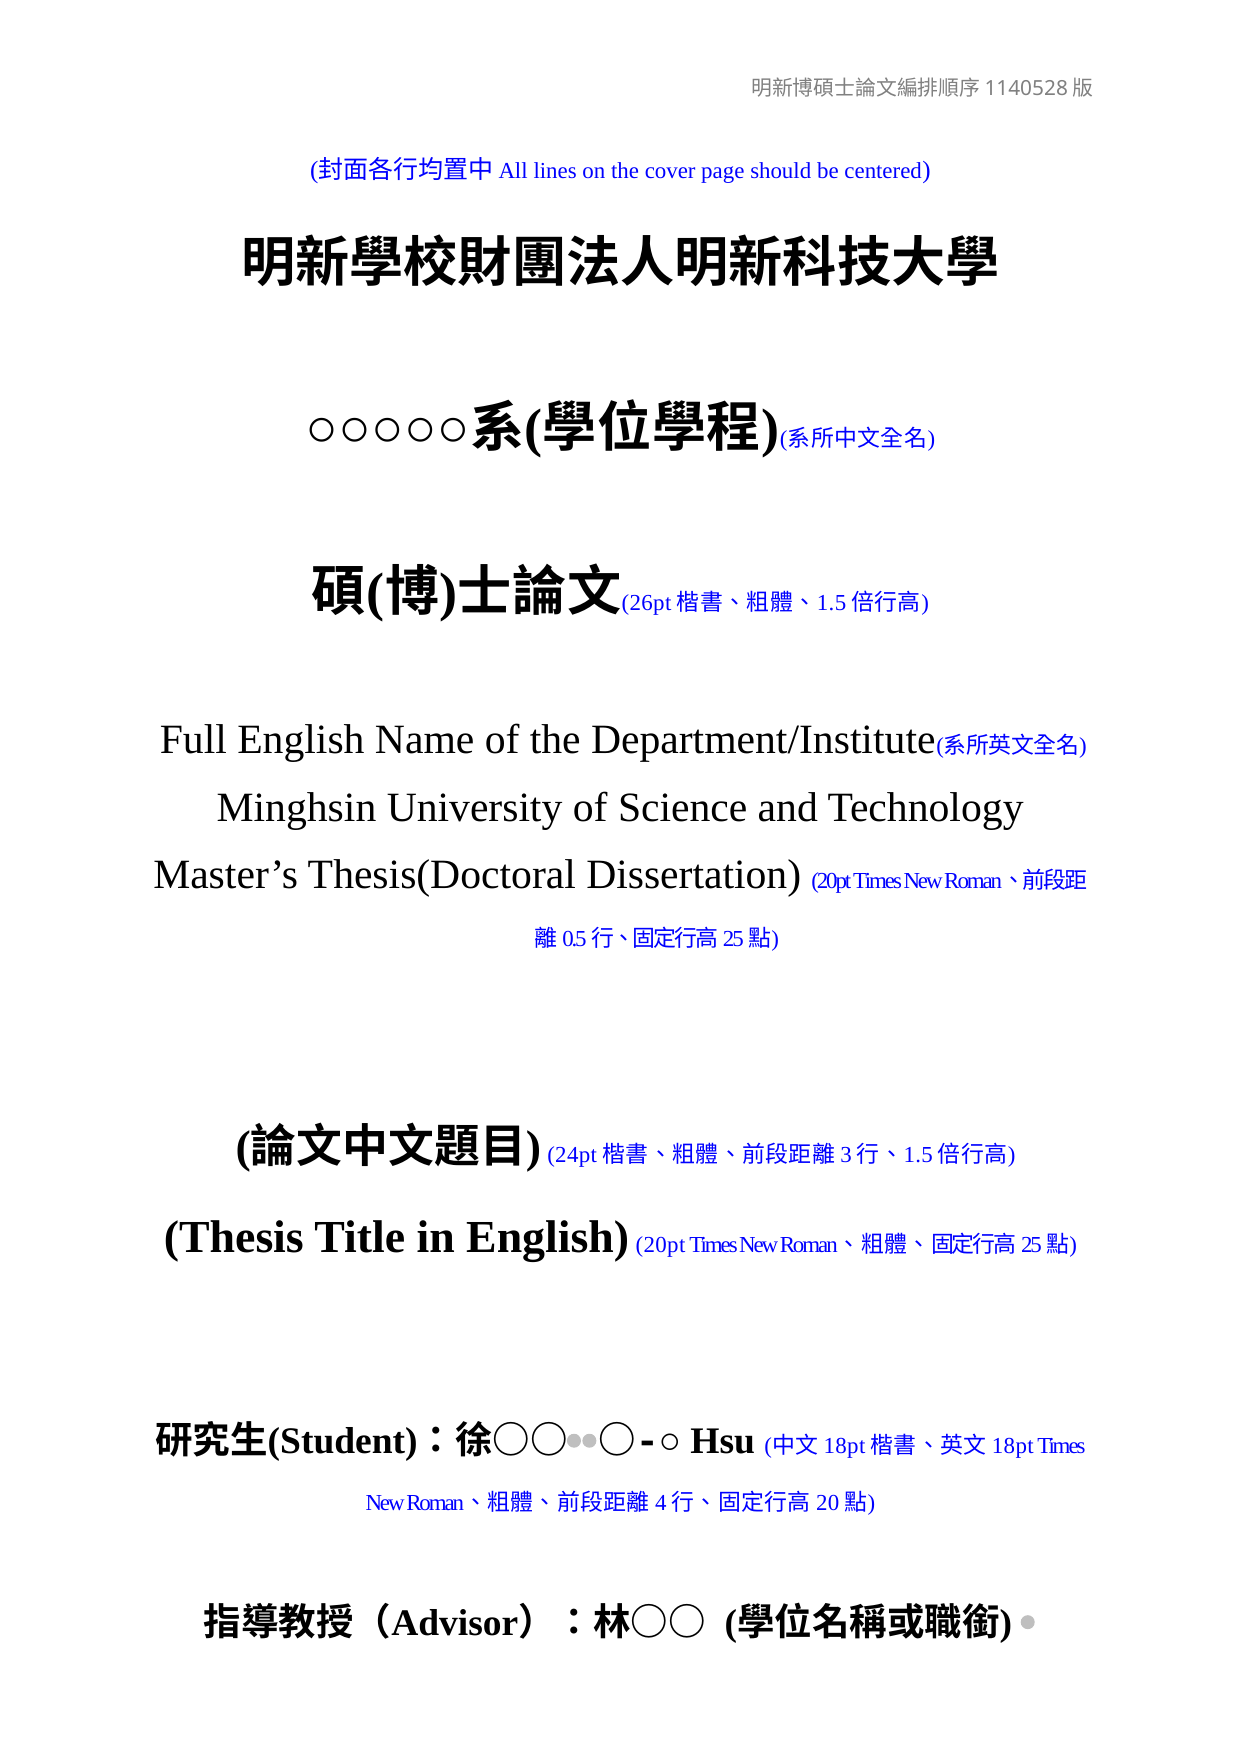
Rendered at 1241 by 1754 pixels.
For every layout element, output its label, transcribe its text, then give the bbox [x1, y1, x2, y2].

text Master’s Thesis(Doctoral Dissertation) (20pt Times New Roman、前段距離0.5行、固定行高25點) [148, 832, 1092, 957]
text 明新學校財團法人明新科技大學 [148, 185, 1092, 310]
text (Thesis Title in English) (20pt Times New Roman、粗體、固定行高25點) [148, 1195, 1092, 1257]
text (論文中文題目) (24pt楷書、粗體、前段距離3行、1.5倍行高) [148, 1070, 1092, 1195]
text (封面各行均置中All lines on the cover page should be centered) [148, 149, 1092, 185]
text 碩(博)士論文(26pt楷書、粗體、1.5倍行高) [148, 514, 1092, 639]
text Full English Name of the Department/Institute(系所英文全名) [148, 697, 1092, 759]
text Minghsin University of Science and Technology [148, 764, 1092, 827]
text 指導教授（Advisor）：林○○ (學位名稱或職銜)  [148, 1577, 1092, 1640]
text ○○○○○系(學位學程)(系所中文全名) [148, 349, 1092, 474]
text 研究生(Student)：徐○○○-○ Hsu (中文18pt楷書、英文18pt Times New Roman、粗體、前段距離4行、固定行高20點) [148, 1396, 1092, 1521]
